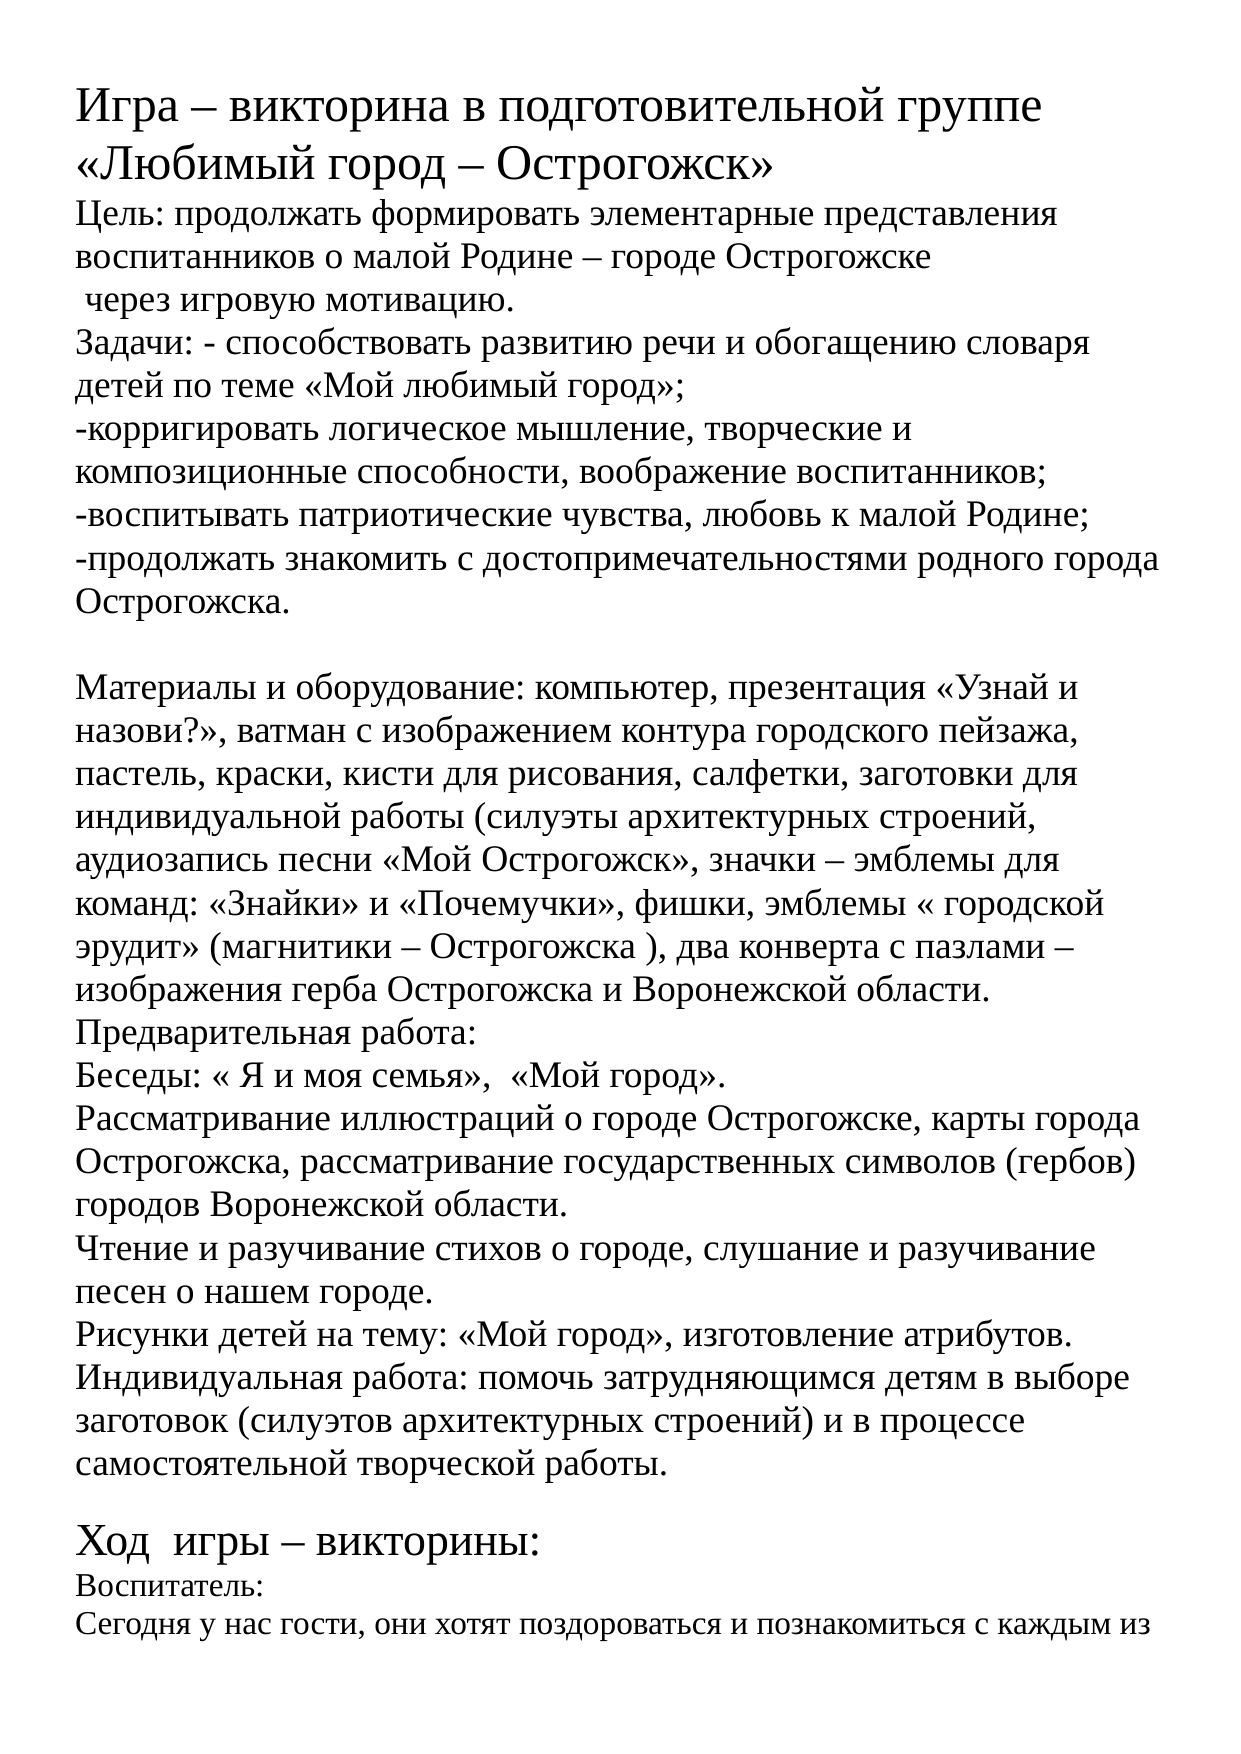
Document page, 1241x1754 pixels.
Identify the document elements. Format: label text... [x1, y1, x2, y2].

text Рисунки детей на тему: «Мой город», изготовление атрибутов. [75, 1311, 1165, 1354]
text через игровую мотивацию. [75, 276, 1165, 319]
text -корригировать логическое мышление, творческие и композиционные способности, воображение воспитанников; [75, 406, 1165, 492]
text -продолжать знакомить с достопримечательностями родного города Острогожска. [75, 535, 1165, 621]
text Индивидуальная работа: помочь затрудняющимся детям в выборе заготовок (силуэтов архитектурных строений) и в процессе самостоятельной творческой работы. [75, 1354, 1165, 1484]
text Цель: продолжать формировать элементарные представления воспитанников о малой Родине – городе Острогожске [75, 190, 1165, 276]
text Игра – викторина в подготовительной группе «Любимый город – Острогожск» [75, 75, 1165, 190]
text -воспитывать патриотические чувства, любовь к малой Родине; [75, 492, 1165, 535]
text Чтение и разучивание стихов о городе, слушание и разучивание песен о нашем городе. [75, 1225, 1165, 1311]
text Рассматривание иллюстраций о городе Острогожске, карты города Острогожска, рассматривание государственных символов (гербов) городов Воронежской области. [75, 1096, 1165, 1225]
text Задачи: - способствовать развитию речи и обогащению словаря детей по теме «Мой любимый город»; [75, 319, 1165, 406]
text Беседы: « Я и моя семья», «Мой город». [75, 1052, 1165, 1096]
text Материалы и оборудование: компьютер, презентация «Узнай и назови?», ватман с изображением контура городского пейзажа, пастель, краски, кисти для рисования, салфетки, заготовки для индивидуальной работы (силуэты архитектурных строений, аудиозапись песни «Мой Острогожск», значки – эмблемы для команд: «Знайки» и «Почемучки», фишки, эмблемы « городской эрудит» (магнитики – Острогожска ), два конверта с пазлами – изображения герба Острогожска и Воронежской области. [75, 664, 1165, 1009]
text Воспитатель: [75, 1565, 1165, 1603]
text Предварительная работа: [75, 1009, 1165, 1052]
text Ход игры – викторины: [75, 1512, 1165, 1565]
text Сегодня у нас гости, они хотят поздороваться и познакомиться с каждым из [75, 1603, 1165, 1642]
